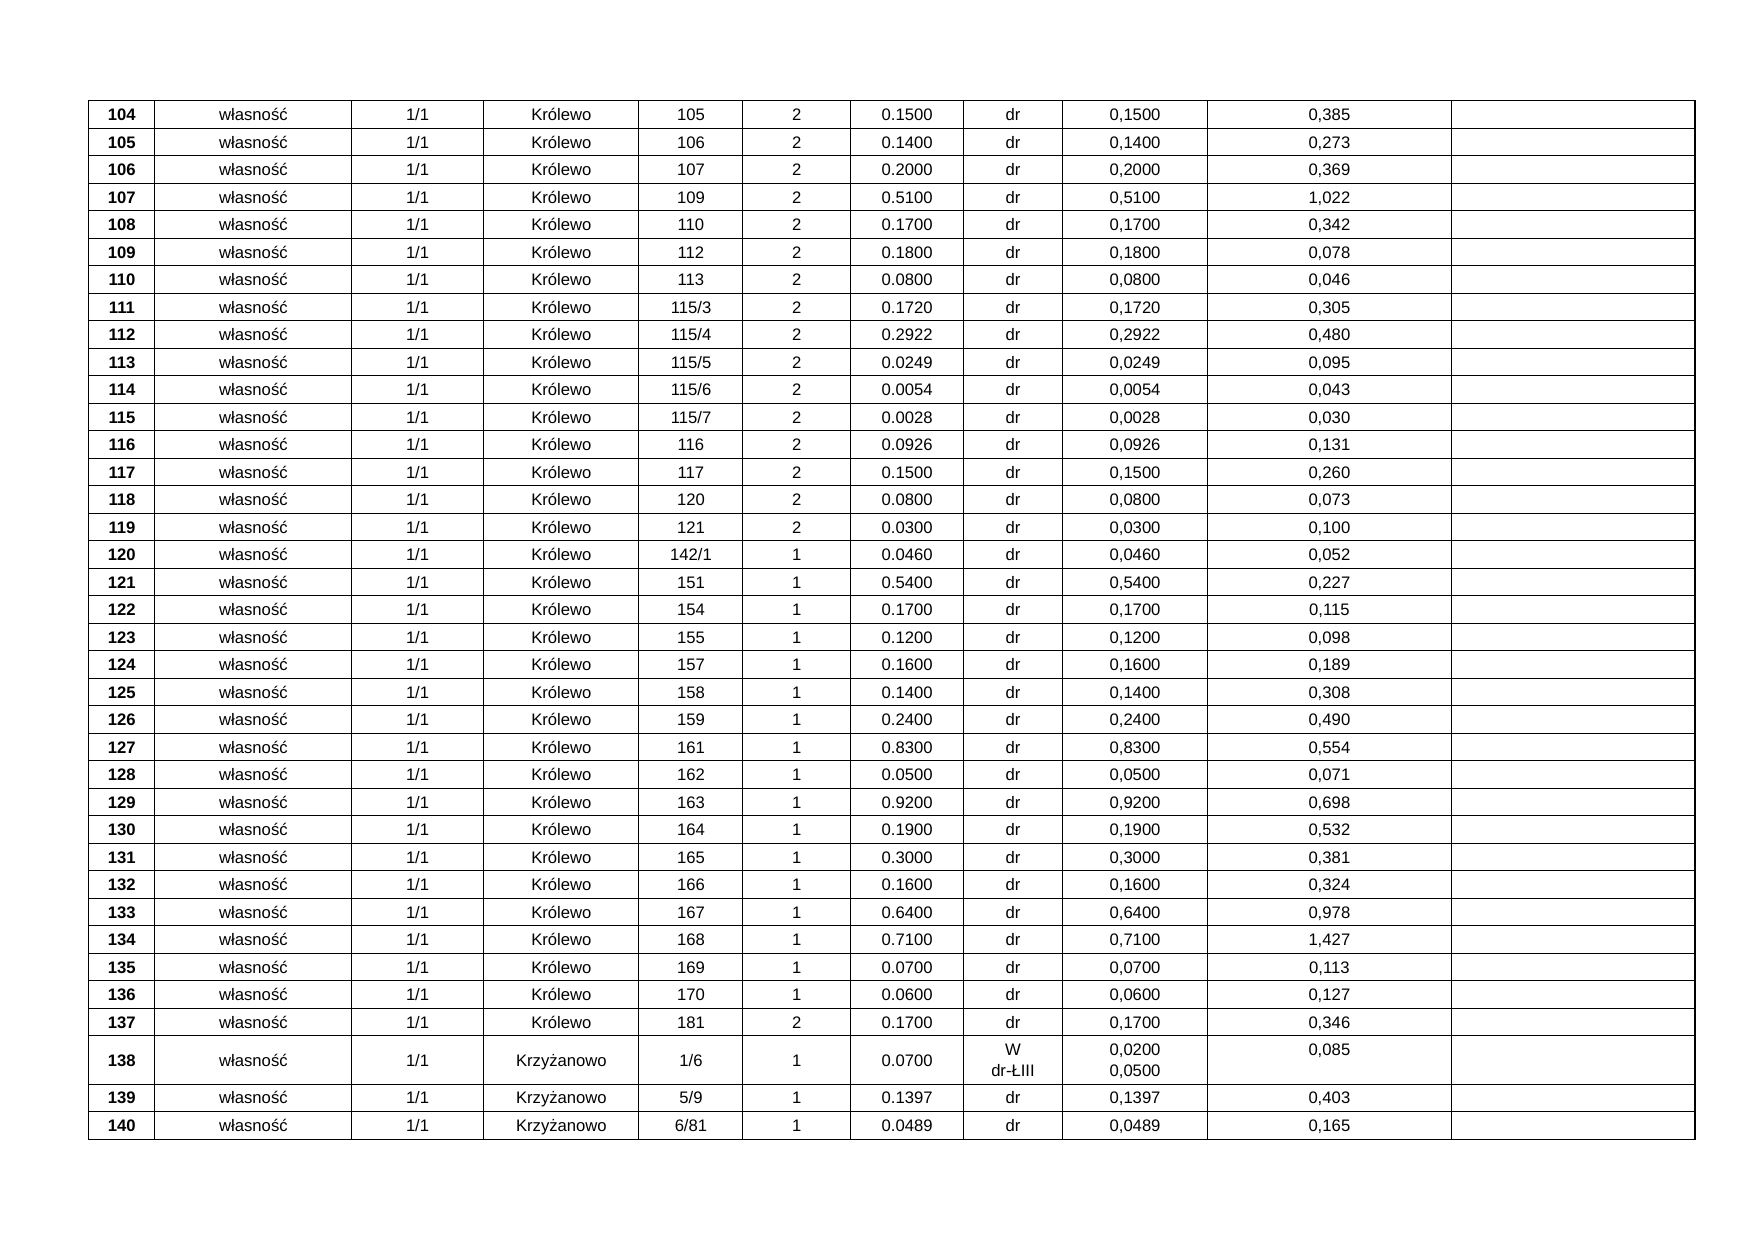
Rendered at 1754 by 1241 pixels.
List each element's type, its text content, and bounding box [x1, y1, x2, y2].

table_cell 122 [89, 596, 154, 623]
table_cell 0.0500 [851, 761, 963, 788]
table_cell dr [964, 1085, 1062, 1111]
table_cell własność [155, 899, 351, 925]
table_cell [1452, 1009, 1694, 1035]
table_cell 1/1 [352, 816, 483, 843]
table_cell [1452, 459, 1694, 485]
table_cell 131 [89, 844, 154, 870]
table_cell Królewo [484, 624, 638, 650]
table_cell Królewo [484, 871, 638, 898]
table_cell [1452, 376, 1694, 403]
table_cell 0,698 [1208, 789, 1451, 815]
table_cell 1/1 [352, 926, 483, 953]
table_cell 1 [743, 761, 850, 788]
table_cell 170 [639, 981, 742, 1008]
table_cell 109 [89, 239, 154, 265]
table_cell [1452, 871, 1694, 898]
table_cell 109 [639, 184, 742, 210]
table_cell 1 [743, 541, 850, 568]
table_cell 1/1 [352, 871, 483, 898]
table_cell dr [964, 734, 1062, 760]
table_cell 121 [639, 514, 742, 540]
table_cell 1/1 [352, 1036, 483, 1083]
table_cell 0,0926 [1063, 431, 1207, 458]
table_cell Królewo [484, 294, 638, 320]
table_cell 113 [639, 266, 742, 293]
table_cell 0,1400 [1063, 679, 1207, 705]
table_cell 162 [639, 761, 742, 788]
table_cell 0,978 [1208, 899, 1451, 925]
table_cell 0,308 [1208, 679, 1451, 705]
table_cell 121 [89, 569, 154, 595]
table_cell własność [155, 596, 351, 623]
table_cell 0.2000 [851, 156, 963, 183]
table_cell własność [155, 844, 351, 870]
table_cell 159 [639, 706, 742, 733]
table_cell 1 [743, 651, 850, 678]
table_cell 0,346 [1208, 1009, 1451, 1035]
table_cell 1 [743, 1112, 850, 1138]
table_cell Królewo [484, 844, 638, 870]
table_cell Królewo [484, 431, 638, 458]
table_cell dr [964, 844, 1062, 870]
table_cell Królewo [484, 156, 638, 183]
table_cell 1/1 [352, 321, 483, 348]
table_cell własność [155, 1036, 351, 1083]
table_cell 0,0489 [1063, 1112, 1207, 1138]
table_cell 126 [89, 706, 154, 733]
table_cell dr [964, 156, 1062, 183]
table_cell 0.2400 [851, 706, 963, 733]
table_cell 118 [89, 486, 154, 513]
table_cell Królewo [484, 239, 638, 265]
table_cell 133 [89, 899, 154, 925]
table_cell 0,490 [1208, 706, 1451, 733]
table_cell 0,0249 [1063, 349, 1207, 375]
table_cell 1 [743, 844, 850, 870]
table_cell 157 [639, 651, 742, 678]
table_cell [1452, 734, 1694, 760]
table_cell [1452, 486, 1694, 513]
table_cell 2 [743, 321, 850, 348]
table_cell 1/1 [352, 266, 483, 293]
table_cell 0,0460 [1063, 541, 1207, 568]
table_cell 166 [639, 871, 742, 898]
table_cell 0,165 [1208, 1112, 1451, 1138]
table_cell własność [155, 266, 351, 293]
table_cell 115/4 [639, 321, 742, 348]
table_cell 116 [89, 431, 154, 458]
table_cell 0,1700 [1063, 211, 1207, 238]
table_cell 2 [743, 376, 850, 403]
table_cell Królewo [484, 926, 638, 953]
table_cell 1,427 [1208, 926, 1451, 953]
table_cell 0,052 [1208, 541, 1451, 568]
table_cell dr [964, 816, 1062, 843]
table_cell 169 [639, 954, 742, 980]
table_cell 1 [743, 706, 850, 733]
table_cell 120 [89, 541, 154, 568]
table_cell własność [155, 679, 351, 705]
table_cell 6/81 [639, 1112, 742, 1138]
table_cell 0.8300 [851, 734, 963, 760]
table_cell 1 [743, 679, 850, 705]
table_cell Królewo [484, 789, 638, 815]
table_cell własność [155, 569, 351, 595]
table_cell 1/1 [352, 459, 483, 485]
table_cell 124 [89, 651, 154, 678]
table_cell 1/1 [352, 294, 483, 320]
table_cell 161 [639, 734, 742, 760]
table_cell [1452, 624, 1694, 650]
table_cell 0,0200 0,0500 [1063, 1036, 1207, 1083]
table_cell 0,073 [1208, 486, 1451, 513]
table_cell [1452, 1085, 1694, 1111]
table_cell 112 [639, 239, 742, 265]
table_cell 0,071 [1208, 761, 1451, 788]
table_cell 0,3000 [1063, 844, 1207, 870]
table_cell własność [155, 706, 351, 733]
table_cell 115 [89, 404, 154, 430]
table_cell 1/1 [352, 954, 483, 980]
table_cell 132 [89, 871, 154, 898]
table_cell 2 [743, 459, 850, 485]
table_cell dr [964, 404, 1062, 430]
table_cell [1452, 954, 1694, 980]
table_cell dr [964, 871, 1062, 898]
table_cell 0,1720 [1063, 294, 1207, 320]
table_cell 0.0700 [851, 1036, 963, 1083]
table_cell 111 [89, 294, 154, 320]
table_cell 1/1 [352, 596, 483, 623]
table_cell 0.1400 [851, 129, 963, 155]
table_cell własność [155, 981, 351, 1008]
table_cell 155 [639, 624, 742, 650]
table_cell własność [155, 926, 351, 953]
table_cell 1/1 [352, 156, 483, 183]
table_cell 115/3 [639, 294, 742, 320]
table_cell Królewo [484, 569, 638, 595]
table_cell dr [964, 376, 1062, 403]
table_cell 1/1 [352, 184, 483, 210]
table_cell 2 [743, 156, 850, 183]
table_cell 0,098 [1208, 624, 1451, 650]
table_cell 0,403 [1208, 1085, 1451, 1111]
table_cell 0.9200 [851, 789, 963, 815]
table_cell 1/1 [352, 349, 483, 375]
table_cell 151 [639, 569, 742, 595]
table_cell 0.5100 [851, 184, 963, 210]
table_cell własność [155, 459, 351, 485]
table_cell 2 [743, 211, 850, 238]
table_cell 117 [639, 459, 742, 485]
table_cell 1/1 [352, 624, 483, 650]
table_cell dr [964, 431, 1062, 458]
table_cell własność [155, 789, 351, 815]
table_cell 1/1 [352, 1009, 483, 1035]
table_cell 0,532 [1208, 816, 1451, 843]
table_cell 0,2000 [1063, 156, 1207, 183]
table_cell własność [155, 541, 351, 568]
table_cell Królewo [484, 651, 638, 678]
table_cell [1452, 679, 1694, 705]
table_cell 1/1 [352, 844, 483, 870]
table_cell 1 [743, 816, 850, 843]
table_cell własność [155, 239, 351, 265]
table_cell [1452, 789, 1694, 815]
table_cell 0.2922 [851, 321, 963, 348]
table_cell 2 [743, 404, 850, 430]
table_cell 0.1500 [851, 101, 963, 128]
table_cell Królewo [484, 706, 638, 733]
table_cell 1/1 [352, 376, 483, 403]
table_cell 0.0249 [851, 349, 963, 375]
table_cell 2 [743, 239, 850, 265]
table_cell dr [964, 624, 1062, 650]
table_cell Królewo [484, 486, 638, 513]
table_cell Królewo [484, 816, 638, 843]
table_cell dr [964, 486, 1062, 513]
table_cell dr [964, 569, 1062, 595]
table_cell 0,1500 [1063, 101, 1207, 128]
table_cell [1452, 404, 1694, 430]
table_cell 0.1397 [851, 1085, 963, 1111]
table_cell 1/1 [352, 734, 483, 760]
table_cell 0.1800 [851, 239, 963, 265]
table_cell 0,1500 [1063, 459, 1207, 485]
table_cell 1/1 [352, 706, 483, 733]
table_cell 2 [743, 431, 850, 458]
table_cell 0,385 [1208, 101, 1451, 128]
table_cell [1452, 651, 1694, 678]
table_cell 0,8300 [1063, 734, 1207, 760]
table_cell 1 [743, 1036, 850, 1083]
table_cell własność [155, 1112, 351, 1138]
table_cell 107 [89, 184, 154, 210]
table_cell Królewo [484, 376, 638, 403]
table_cell własność [155, 734, 351, 760]
table_cell własność [155, 184, 351, 210]
table_cell dr [964, 651, 1062, 678]
table_cell 1/6 [639, 1036, 742, 1083]
table_cell 154 [639, 596, 742, 623]
table_cell 0,480 [1208, 321, 1451, 348]
table_cell 127 [89, 734, 154, 760]
table_cell 0,227 [1208, 569, 1451, 595]
table_cell 1 [743, 734, 850, 760]
table_cell Królewo [484, 266, 638, 293]
table_cell 0,043 [1208, 376, 1451, 403]
table_cell 0.1500 [851, 459, 963, 485]
table_cell 0.7100 [851, 926, 963, 953]
table_cell [1452, 1112, 1694, 1138]
table_cell 1 [743, 871, 850, 898]
table_cell dr [964, 981, 1062, 1008]
table_cell 1 [743, 596, 850, 623]
table_cell 2 [743, 184, 850, 210]
table_cell 0.1200 [851, 624, 963, 650]
table_cell Krzyżanowo [484, 1085, 638, 1111]
table_cell [1452, 431, 1694, 458]
table_cell dr [964, 541, 1062, 568]
table_cell 0.3000 [851, 844, 963, 870]
table_cell 1/1 [352, 486, 483, 513]
table_cell [1452, 101, 1694, 128]
table_cell 1/1 [352, 541, 483, 568]
table_cell 0,2400 [1063, 706, 1207, 733]
table_cell 105 [639, 101, 742, 128]
table_cell własność [155, 211, 351, 238]
table_cell 181 [639, 1009, 742, 1035]
table_cell 128 [89, 761, 154, 788]
table_cell 0.1600 [851, 651, 963, 678]
table_cell 106 [639, 129, 742, 155]
table_cell 0,095 [1208, 349, 1451, 375]
table_cell 0,1200 [1063, 624, 1207, 650]
table_cell własność [155, 816, 351, 843]
table_cell własność [155, 404, 351, 430]
table_cell 115/7 [639, 404, 742, 430]
table_cell 0.1600 [851, 871, 963, 898]
table_cell własność [155, 954, 351, 980]
table_cell 1/1 [352, 679, 483, 705]
table_cell 158 [639, 679, 742, 705]
table_cell własność [155, 349, 351, 375]
table_cell 0,0054 [1063, 376, 1207, 403]
table_cell 0,085 [1208, 1036, 1451, 1083]
table_cell [1452, 761, 1694, 788]
table_cell dr [964, 789, 1062, 815]
table_cell 0,5400 [1063, 569, 1207, 595]
table_cell [1452, 981, 1694, 1008]
table_cell 123 [89, 624, 154, 650]
table_cell dr [964, 211, 1062, 238]
table_cell 0.0028 [851, 404, 963, 430]
table_cell 0.1720 [851, 294, 963, 320]
table_cell Królewo [484, 349, 638, 375]
table_cell 107 [639, 156, 742, 183]
table_cell 1/1 [352, 404, 483, 430]
table_cell 136 [89, 981, 154, 1008]
table_cell Królewo [484, 981, 638, 1008]
table_cell dr [964, 101, 1062, 128]
table_cell Krzyżanowo [484, 1036, 638, 1083]
table_cell dr [964, 679, 1062, 705]
table_cell 130 [89, 816, 154, 843]
table_cell dr [964, 899, 1062, 925]
table_cell Królewo [484, 404, 638, 430]
table_cell 163 [639, 789, 742, 815]
table_cell 0,030 [1208, 404, 1451, 430]
table_cell 0.1400 [851, 679, 963, 705]
table_cell 0.0460 [851, 541, 963, 568]
table_cell [1452, 184, 1694, 210]
table_cell dr [964, 294, 1062, 320]
table_cell 1/1 [352, 899, 483, 925]
table_cell 1 [743, 954, 850, 980]
table_cell [1452, 541, 1694, 568]
table_cell [1452, 816, 1694, 843]
table_cell 1/1 [352, 129, 483, 155]
table_cell [1452, 239, 1694, 265]
table_cell 0,189 [1208, 651, 1451, 678]
table_cell 108 [89, 211, 154, 238]
table_cell własność [155, 1085, 351, 1111]
table_cell dr [964, 954, 1062, 980]
table_cell [1452, 596, 1694, 623]
table_cell 116 [639, 431, 742, 458]
table_cell [1452, 569, 1694, 595]
table_cell 114 [89, 376, 154, 403]
table_cell 1/1 [352, 211, 483, 238]
table_cell dr [964, 321, 1062, 348]
table_cell dr [964, 1112, 1062, 1138]
table_cell 1,022 [1208, 184, 1451, 210]
table_cell Królewo [484, 101, 638, 128]
table_cell 0.1900 [851, 816, 963, 843]
table_cell 2 [743, 349, 850, 375]
table_cell 129 [89, 789, 154, 815]
table_cell 0,369 [1208, 156, 1451, 183]
table_cell dr [964, 926, 1062, 953]
table_cell 0,9200 [1063, 789, 1207, 815]
table_cell 106 [89, 156, 154, 183]
table_cell 0,0800 [1063, 486, 1207, 513]
table_cell 0,046 [1208, 266, 1451, 293]
table_cell własność [155, 761, 351, 788]
table_cell 0,115 [1208, 596, 1451, 623]
table_cell Królewo [484, 1009, 638, 1035]
table_cell 1 [743, 569, 850, 595]
table_cell 0.0054 [851, 376, 963, 403]
table_cell dr [964, 184, 1062, 210]
table_cell 134 [89, 926, 154, 953]
table_cell dr [964, 706, 1062, 733]
table_cell własność [155, 376, 351, 403]
table_cell [1452, 294, 1694, 320]
table_cell 0,273 [1208, 129, 1451, 155]
table_cell 0,305 [1208, 294, 1451, 320]
table_cell 0,6400 [1063, 899, 1207, 925]
table_cell 1 [743, 981, 850, 1008]
table_cell 0,1600 [1063, 871, 1207, 898]
table_cell 0.0489 [851, 1112, 963, 1138]
table_cell 0,2922 [1063, 321, 1207, 348]
table_cell 0,5100 [1063, 184, 1207, 210]
table_cell 0,113 [1208, 954, 1451, 980]
table_cell 0,342 [1208, 211, 1451, 238]
table_cell [1452, 129, 1694, 155]
table_cell [1452, 926, 1694, 953]
table_cell 1 [743, 624, 850, 650]
table_cell 1/1 [352, 1112, 483, 1138]
table_cell 2 [743, 486, 850, 513]
table_cell Krzyżanowo [484, 1112, 638, 1138]
table_cell [1452, 899, 1694, 925]
table_cell 135 [89, 954, 154, 980]
table_cell 0,1900 [1063, 816, 1207, 843]
table_cell 1/1 [352, 514, 483, 540]
table_cell 2 [743, 294, 850, 320]
table_cell 1/1 [352, 101, 483, 128]
table_cell 0,324 [1208, 871, 1451, 898]
table_cell 0.6400 [851, 899, 963, 925]
table_cell 0,100 [1208, 514, 1451, 540]
table_cell 0,078 [1208, 239, 1451, 265]
table_cell 2 [743, 1009, 850, 1035]
table_cell własność [155, 101, 351, 128]
table_cell Królewo [484, 129, 638, 155]
table_cell Królewo [484, 761, 638, 788]
table_cell 0,0300 [1063, 514, 1207, 540]
table_cell dr [964, 266, 1062, 293]
table_cell 115/6 [639, 376, 742, 403]
table_cell dr [964, 459, 1062, 485]
table_cell 1/1 [352, 651, 483, 678]
table_cell własność [155, 1009, 351, 1035]
table_cell 1/1 [352, 431, 483, 458]
table_cell 138 [89, 1036, 154, 1083]
table_cell 1 [743, 1085, 850, 1111]
table_cell 1/1 [352, 569, 483, 595]
table_cell 0.1700 [851, 596, 963, 623]
table_cell 104 [89, 101, 154, 128]
table_cell 2 [743, 514, 850, 540]
table_cell własność [155, 486, 351, 513]
table_cell [1452, 321, 1694, 348]
table_cell 113 [89, 349, 154, 375]
table_cell 1 [743, 926, 850, 953]
table_cell [1452, 1036, 1694, 1083]
table_cell [1452, 266, 1694, 293]
table_cell [1452, 844, 1694, 870]
table_cell 0.0800 [851, 266, 963, 293]
table_cell 165 [639, 844, 742, 870]
table_cell 0,554 [1208, 734, 1451, 760]
table_cell 117 [89, 459, 154, 485]
table_cell 0,0028 [1063, 404, 1207, 430]
table_cell Królewo [484, 734, 638, 760]
table_cell 164 [639, 816, 742, 843]
table_cell Królewo [484, 184, 638, 210]
table_cell 0,1700 [1063, 1009, 1207, 1035]
table_cell 0.0800 [851, 486, 963, 513]
table_cell Królewo [484, 211, 638, 238]
table_cell Królewo [484, 899, 638, 925]
table_cell 0,127 [1208, 981, 1451, 1008]
table_cell 0.5400 [851, 569, 963, 595]
table_cell 112 [89, 321, 154, 348]
table_cell własność [155, 514, 351, 540]
table_cell Królewo [484, 321, 638, 348]
table_cell 1/1 [352, 1085, 483, 1111]
table_cell 0,1397 [1063, 1085, 1207, 1111]
table_cell własność [155, 321, 351, 348]
table_cell 0,131 [1208, 431, 1451, 458]
table_cell [1452, 211, 1694, 238]
table_cell 0.0300 [851, 514, 963, 540]
table_cell 0,0700 [1063, 954, 1207, 980]
table_cell 0,0600 [1063, 981, 1207, 1008]
table_cell 2 [743, 101, 850, 128]
table_cell dr [964, 596, 1062, 623]
table_cell 110 [89, 266, 154, 293]
table_cell Królewo [484, 541, 638, 568]
table_cell 1/1 [352, 761, 483, 788]
table_cell 125 [89, 679, 154, 705]
table_cell 1/1 [352, 239, 483, 265]
table_cell własność [155, 871, 351, 898]
table_cell dr [964, 349, 1062, 375]
table_cell 0.0926 [851, 431, 963, 458]
table_cell własność [155, 651, 351, 678]
table_cell 168 [639, 926, 742, 953]
table_cell 139 [89, 1085, 154, 1111]
table_cell własność [155, 294, 351, 320]
table_cell 0,0800 [1063, 266, 1207, 293]
table_cell 119 [89, 514, 154, 540]
table_cell [1452, 514, 1694, 540]
table_cell Królewo [484, 514, 638, 540]
table_cell [1452, 706, 1694, 733]
table_cell 2 [743, 129, 850, 155]
table_cell dr [964, 239, 1062, 265]
table_cell 0.1700 [851, 1009, 963, 1035]
table_cell Królewo [484, 596, 638, 623]
table_cell dr [964, 514, 1062, 540]
table_cell [1452, 156, 1694, 183]
table_cell 0.1700 [851, 211, 963, 238]
table_cell 0.0700 [851, 954, 963, 980]
table_cell 115/5 [639, 349, 742, 375]
table_cell dr [964, 129, 1062, 155]
table_cell 0,260 [1208, 459, 1451, 485]
table_cell 0,381 [1208, 844, 1451, 870]
table_cell 1/1 [352, 789, 483, 815]
table_cell 0,1600 [1063, 651, 1207, 678]
table_cell 1/1 [352, 981, 483, 1008]
table_cell 137 [89, 1009, 154, 1035]
table_cell 142/1 [639, 541, 742, 568]
table_cell 0,1400 [1063, 129, 1207, 155]
table_cell 1 [743, 899, 850, 925]
table_cell W dr-ŁIII [964, 1036, 1062, 1083]
table_cell 120 [639, 486, 742, 513]
table_cell 0,1800 [1063, 239, 1207, 265]
table_cell 0,7100 [1063, 926, 1207, 953]
table_cell 2 [743, 266, 850, 293]
table_cell własność [155, 129, 351, 155]
table_cell [1452, 349, 1694, 375]
table_cell 140 [89, 1112, 154, 1138]
table_cell 167 [639, 899, 742, 925]
table_cell 0,0500 [1063, 761, 1207, 788]
table_cell dr [964, 761, 1062, 788]
table_cell 105 [89, 129, 154, 155]
table_cell 110 [639, 211, 742, 238]
table_cell 5/9 [639, 1085, 742, 1111]
table_cell dr [964, 1009, 1062, 1035]
table_cell Królewo [484, 954, 638, 980]
table_cell Królewo [484, 459, 638, 485]
table_cell własność [155, 156, 351, 183]
table_cell 1 [743, 789, 850, 815]
table_cell własność [155, 624, 351, 650]
table_cell Królewo [484, 679, 638, 705]
table_cell 0,1700 [1063, 596, 1207, 623]
table_cell 0.0600 [851, 981, 963, 1008]
table_cell własność [155, 431, 351, 458]
